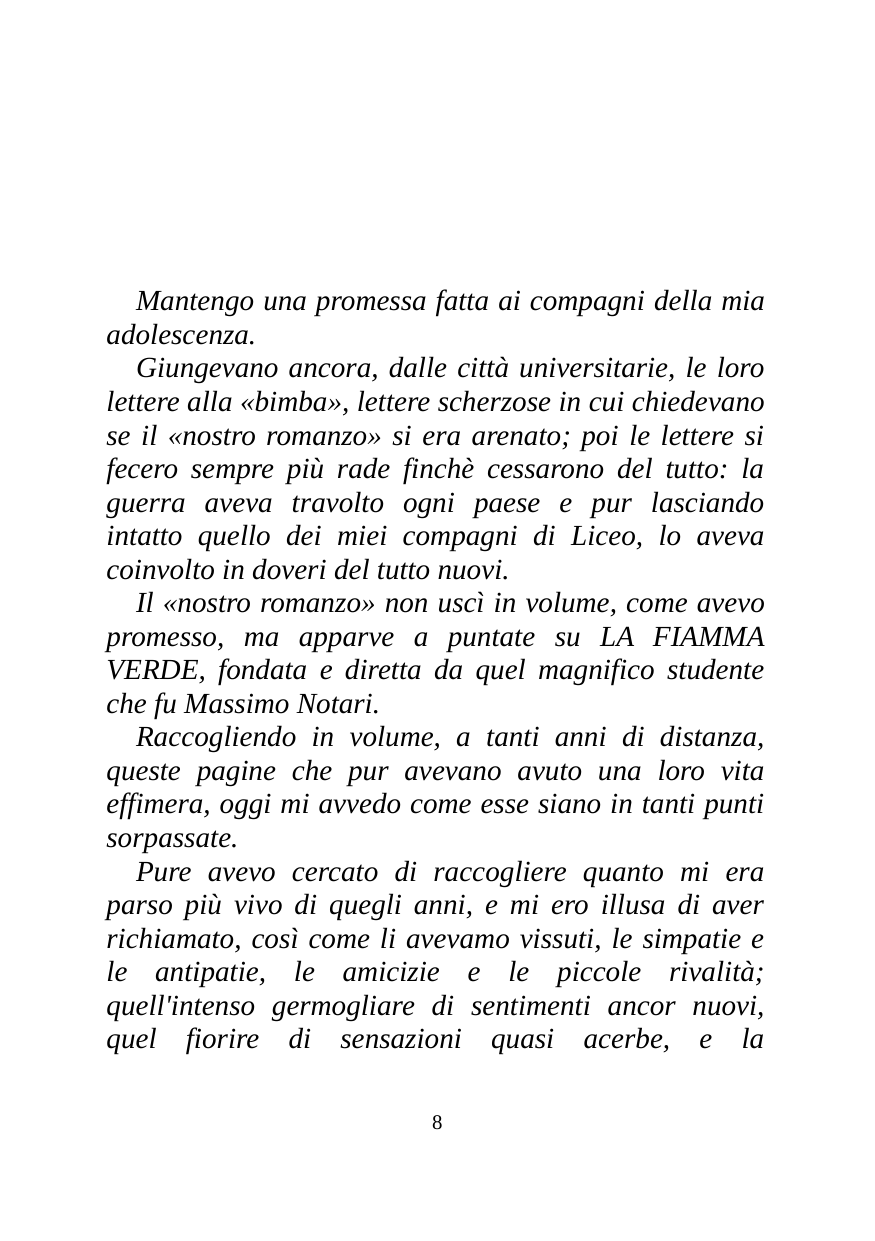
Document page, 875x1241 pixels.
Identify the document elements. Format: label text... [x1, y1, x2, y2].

text Giungevano ancora, dalle città universitarie, le loro lettere alla «bimba», lettere scherzose in cui chiedevano se il «nostro romanzo» si era arenato; poi le lettere si fecero sempre più rade finchè cessarono del tutto: la guerra aveva travolto ogni paese e pur lasciando intatto quello dei miei compagni di Liceo, lo aveva coinvolto in doveri del tutto nuovi. [106, 351, 768, 585]
text Mantengo una promessa fatta ai compagni della mia adolescenza. [106, 283, 768, 351]
text Pure avevo cercato di raccogliere quanto mi era parso più vivo di quegli anni, e mi ero illusa di aver richiamato, così come li avevamo vissuti, le simpatie e le antipatie, le amicizie e le piccole rivalità; quell'intenso germogliare di sentimenti ancor nuovi, quel fiorire di sensazioni quasi acerbe, e la [106, 854, 768, 1055]
text Raccogliendo in volume, a tanti anni di distanza, queste pagine che pur avevano avuto una loro vita effimera, oggi mi avvedo come esse siano in tanti punti sorpassate. [106, 719, 768, 854]
text Il «nostro romanzo» non uscì in volume, come avevo promesso, ma apparve a puntate su LA FIAMMA VERDE, fondata e diretta da quel magnifico studente che fu Massimo Notari. [106, 585, 768, 719]
